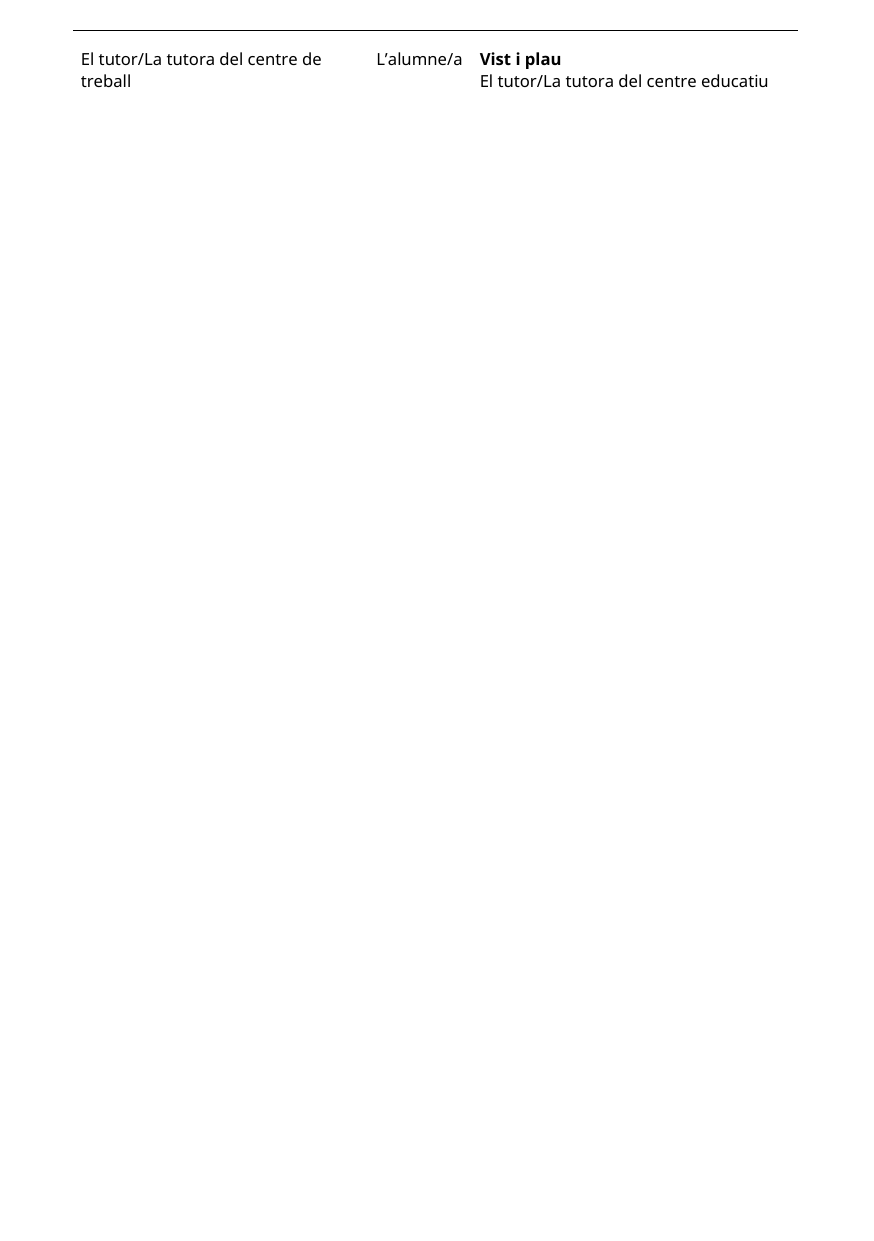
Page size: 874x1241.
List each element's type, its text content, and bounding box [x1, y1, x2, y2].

table_cell El tutor/La tutora del centre de treball [73, 47, 369, 93]
table_cell L’alumne/a [369, 47, 472, 93]
table_cell Vist i plau El tutor/La tutora del centre educatiu [472, 47, 798, 93]
table_cell [73, 31, 798, 47]
